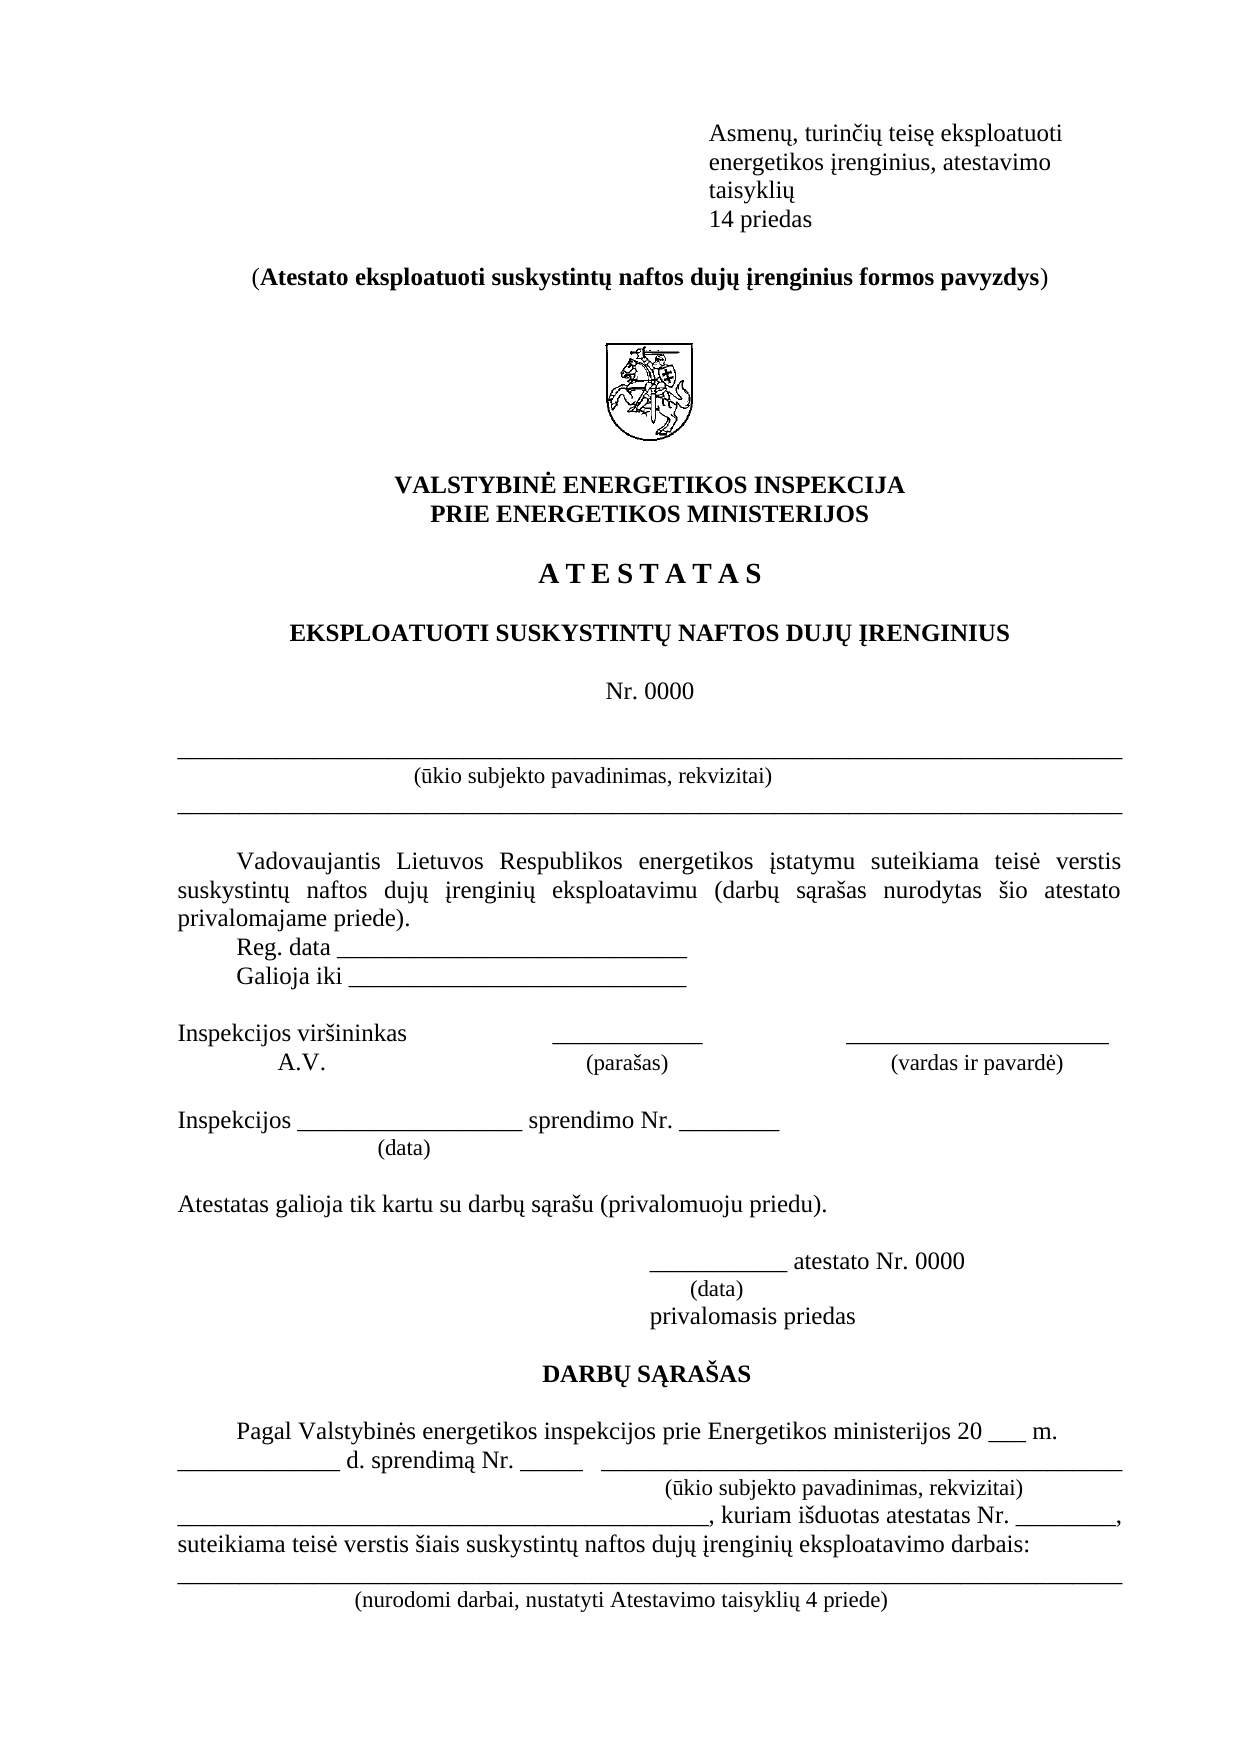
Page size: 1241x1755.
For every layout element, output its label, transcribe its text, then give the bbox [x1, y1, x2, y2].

text Inspekcijos __________________ sprendimo Nr. ________ [177, 1105, 1122, 1133]
text 14 priedas [177, 204, 1122, 233]
text (data) [690, 1275, 1122, 1301]
text _____________ d. sprendimą Nr. _____ [177, 1445, 1122, 1474]
text (data) [377, 1133, 1122, 1160]
text privalomasis priedas [649, 1301, 1122, 1330]
text Pagal Valstybinės energetikos inspekcijos prie Energetikos ministerijos 20 ___ m. [177, 1416, 1122, 1445]
text Vadovaujantis Lietuvos Respublikos energetikos įstatymu suteikiama teisė verstis suskystintų naftos dujų įrenginių eksploatavimu (darbų sąrašas nurodytas šio atestato privalomajame priede). [177, 846, 1122, 932]
text Reg. data ____________________________ [177, 932, 1122, 961]
text (nurodomi darbai, nustatyti Atestavimo taisyklių 4 priede) [177, 1586, 1122, 1613]
text Asmenų, turinčių teisę eksploatuoti [709, 118, 1122, 147]
text Galioja iki ___________________________ [177, 961, 1122, 990]
text (ūkio subjekto pavadinimas, rekvizitai) [602, 1474, 1122, 1500]
text _ [177, 733, 1122, 758]
text (Atestato eksploatuoti suskystintų naftos dujų įrenginius formos pavyzdys) [177, 262, 1122, 291]
text ATESTATAS [177, 556, 1122, 590]
text ___________ atestato Nr. 0000 [649, 1246, 1122, 1275]
text PRIE ENERGETIKOS MINISTERIJOS [177, 499, 1122, 527]
text _ , kuriam išduotas atestatas Nr. ________, [177, 1500, 1122, 1529]
text _ [177, 1558, 1122, 1583]
text VALSTYBINĖ ENERGETIKOS INSPEKCIJA [177, 470, 1122, 499]
text Nr. 0000 [177, 676, 1122, 705]
text (herbas) [177, 319, 1122, 441]
text Inspekcijos viršininkas ____________ _____________________ [177, 1018, 1122, 1047]
text suteikiama teisė verstis šiais suskystintų naftos dujų įrenginių eksploatavimo darbais: [177, 1529, 1122, 1558]
text _ [177, 788, 1122, 813]
text taisyklių [177, 176, 1122, 204]
text energetikos įrenginius, atestavimo [177, 147, 1122, 176]
text (ūkio subjekto pavadinimas, rekvizitai) [177, 762, 1122, 788]
text A.V. (parašas) (vardas ir pavardė) [277, 1047, 1122, 1076]
text EKSPLOATUOTI SUSKYSTINTŲ NAFTOS DUJŲ ĮRENGINIUS [177, 618, 1122, 647]
text Atestatas galioja tik kartu su darbų sąrašu (privalomuoju priedu). [177, 1189, 1122, 1217]
text DARBŲ SĄRAŠAS [177, 1359, 1122, 1387]
